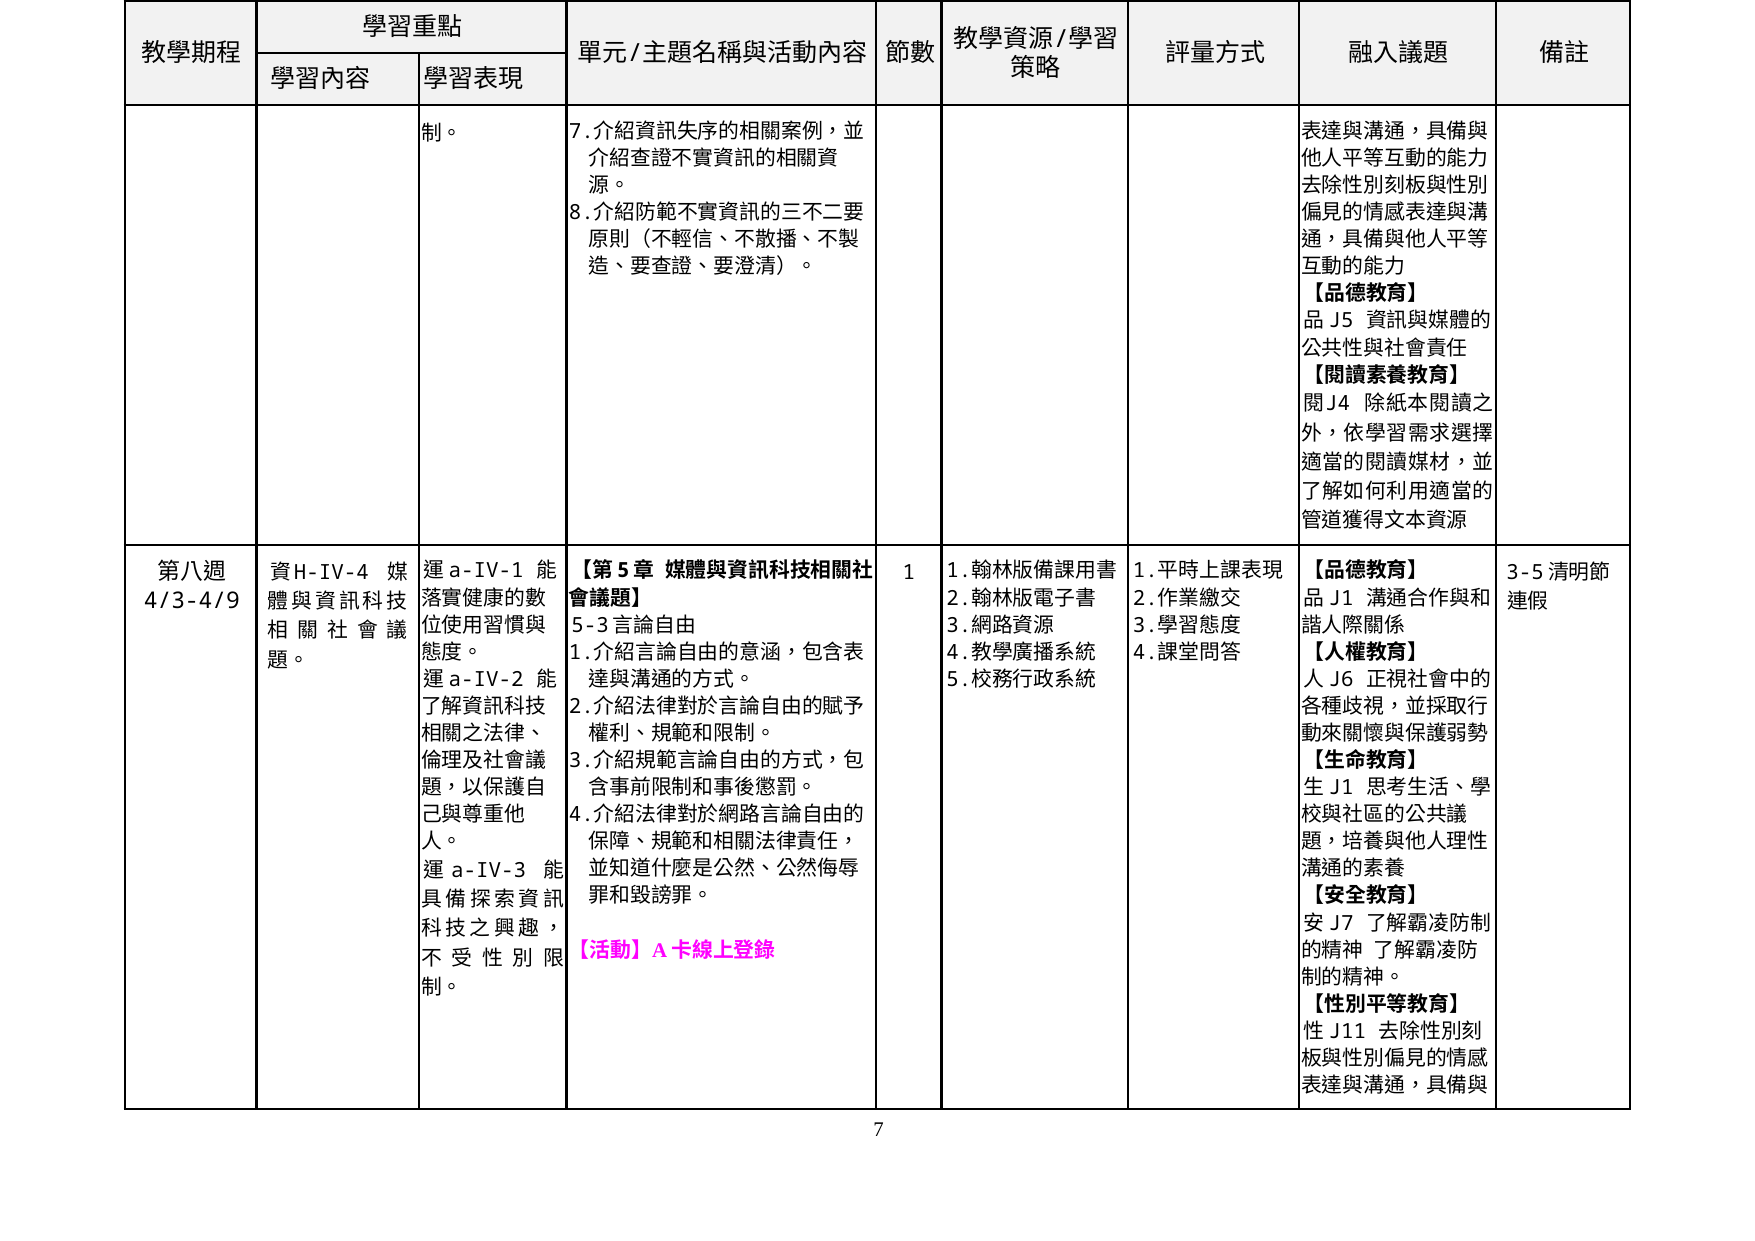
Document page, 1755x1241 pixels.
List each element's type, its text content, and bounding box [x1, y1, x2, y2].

table_header 單元/主題名稱與活動內容 [568, 2, 875, 104]
table_cell 表達與溝通，具備與他人平等互動的能力 去除性別刻板與性別偏見的情感表達與溝通，具備與他人平等互動的能力 【品德教育】 品J5 資訊與媒體的公共性與社會責任 【閱讀素養教育】 閱J4 除紙本閱讀之外，依學習需求選擇適當的閱讀媒材，並了解如何利用適當的管道獲得文本資源 [1300, 106, 1495, 544]
table_header 融入議題 [1300, 2, 1495, 104]
table_cell [877, 106, 940, 544]
table_cell 學習內容 [258, 54, 418, 104]
table_cell 制。 [420, 106, 565, 544]
table_cell 學習表現 [420, 54, 565, 104]
table_cell 7.介紹資訊失序的相關案例，並介紹查證不實資訊的相關資源。 8.介紹防範不實資訊的三不二要原則（不輕信、不散播、不製造、要查證、要澄清）。 [568, 106, 875, 544]
table_cell 第八週 4/3-4/9 [126, 546, 255, 1108]
table_header 備註 [1497, 2, 1629, 104]
table_cell 資H-IV-4 媒體與資訊科技相關社會議題。 [258, 546, 418, 1108]
table_cell 1.翰林版備課用書 2.翰林版電子書 3.網路資源 4.教學廣播系統 5.校務行政系統 [943, 546, 1127, 1108]
table_cell [126, 106, 255, 544]
table_cell [1129, 106, 1298, 544]
table_cell [258, 106, 418, 544]
table_cell 【第5章 媒體與資訊科技相關社會議題】 5-3言論自由 1.介紹言論自由的意涵，包含表達與溝通的方式。 2.介紹法律對於言論自由的賦予權利、規範和限制。 3.介紹規範言論自由的方式，包含事前限制和事後懲罰。 4.介紹法律對於網路言論自由的保障、規範和相關法律責任，並知道什麼是公然、公然侮辱罪和毀謗罪。 【活動】A卡線上登錄 [568, 546, 875, 1108]
table_header 節數 [877, 2, 940, 104]
table_cell 【品德教育】 品J1 溝通合作與和諧人際關係 【人權教育】 人J6 正視社會中的各種歧視，並採取行動來關懷與保護弱勢 【生命教育】 生J1 思考生活、學校與社區的公共議題，培養與他人理性溝通的素養 【安全教育】 安J7 了解霸凌防制的精神 了解霸凌防制的精神。 【性別平等教育】 性J11 去除性別刻板與性別偏見的情感表達與溝通，具備與 [1300, 546, 1495, 1108]
table_cell [1497, 106, 1629, 544]
table_header 教學期程 [126, 2, 255, 104]
table_cell 1 [877, 546, 940, 1108]
table_cell 3-5清明節連假 [1497, 546, 1629, 1108]
table_header 評量方式 [1129, 2, 1298, 104]
table_cell 運a-IV-1 能落實健康的數位使用習慣與態度。 運a-IV-2 能了解資訊科技相關之法律、倫理及社會議題，以保護自己與尊重他人。 運a-IV-3 能具備探索資訊科技之興趣，不受性別限制。 [420, 546, 565, 1108]
table_header 教學資源/學習策略 [943, 2, 1127, 104]
table_header 學習重點 [258, 2, 565, 52]
table_cell 1.平時上課表現 2.作業繳交 3.學習態度 4.課堂問答 [1129, 546, 1298, 1108]
table_cell [943, 106, 1127, 544]
